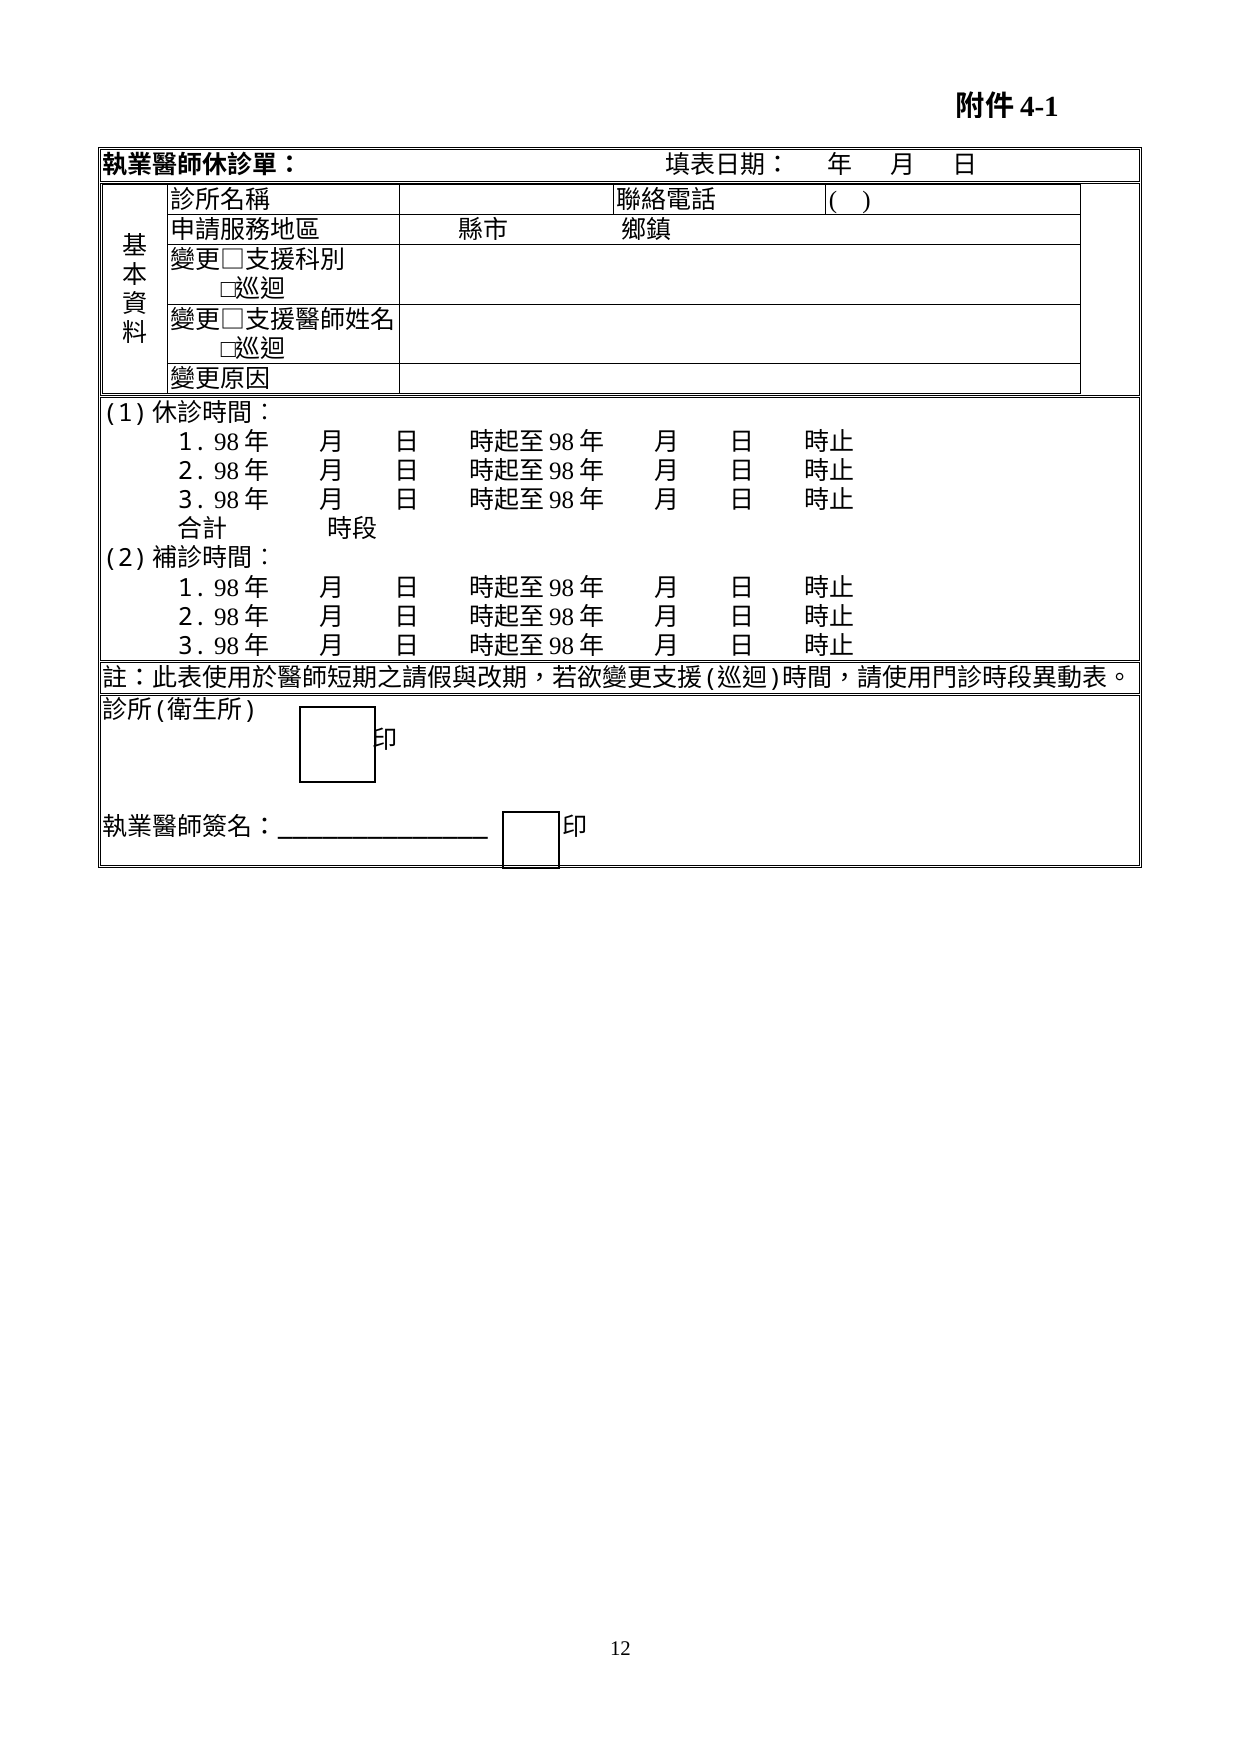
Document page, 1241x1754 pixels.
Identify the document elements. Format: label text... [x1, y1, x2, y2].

table_cell 縣市 鄉鎮 [400, 215, 1080, 244]
table_cell 變更□支援醫師姓名 □巡迴 [168, 305, 399, 363]
table_cell [1081, 184, 1139, 394]
table_cell 變更原因 [168, 364, 399, 393]
table_header 執業醫師休診單： 填表日期： 年 月 日 [101, 150, 1139, 181]
table_cell [400, 364, 1080, 393]
table_cell 診所(衛生所) 印 執業醫師簽名：______________ 印 [101, 696, 1139, 864]
table_cell [400, 305, 1080, 363]
table_header 基本資料 [103, 185, 167, 393]
table_header 聯絡電話 [614, 185, 825, 214]
table_cell 註：此表使用於醫師短期之請假與改期，若欲變更支援(巡迴)時間，請使用門診時段異動表。 [101, 663, 1139, 692]
table_cell 申請服務地區 [168, 215, 399, 244]
text 附件4-1 [956, 83, 1094, 118]
table_header ( ) [826, 185, 1080, 214]
table_cell 變更□支援科別 □巡迴 [168, 245, 399, 304]
table_cell 休診時間︰ 1. 98年 月 日 時起至98年 月 日 時止 2. 98年 月 日 時起至98年 月 日 時止 3. 98年 月 日 時起至98年 月 日 時止 合計 時段 補診時間︰ 1. 98年 月 日 時起至98年 月 日 時止 2. 98年 月 日 時起至98年 月 日 時止 3. 98年 月 日 時起至98年 月 日 時止 [101, 398, 1139, 660]
table_header 診所名稱 [168, 185, 399, 214]
table_header [400, 185, 613, 214]
table_cell [400, 245, 1080, 304]
